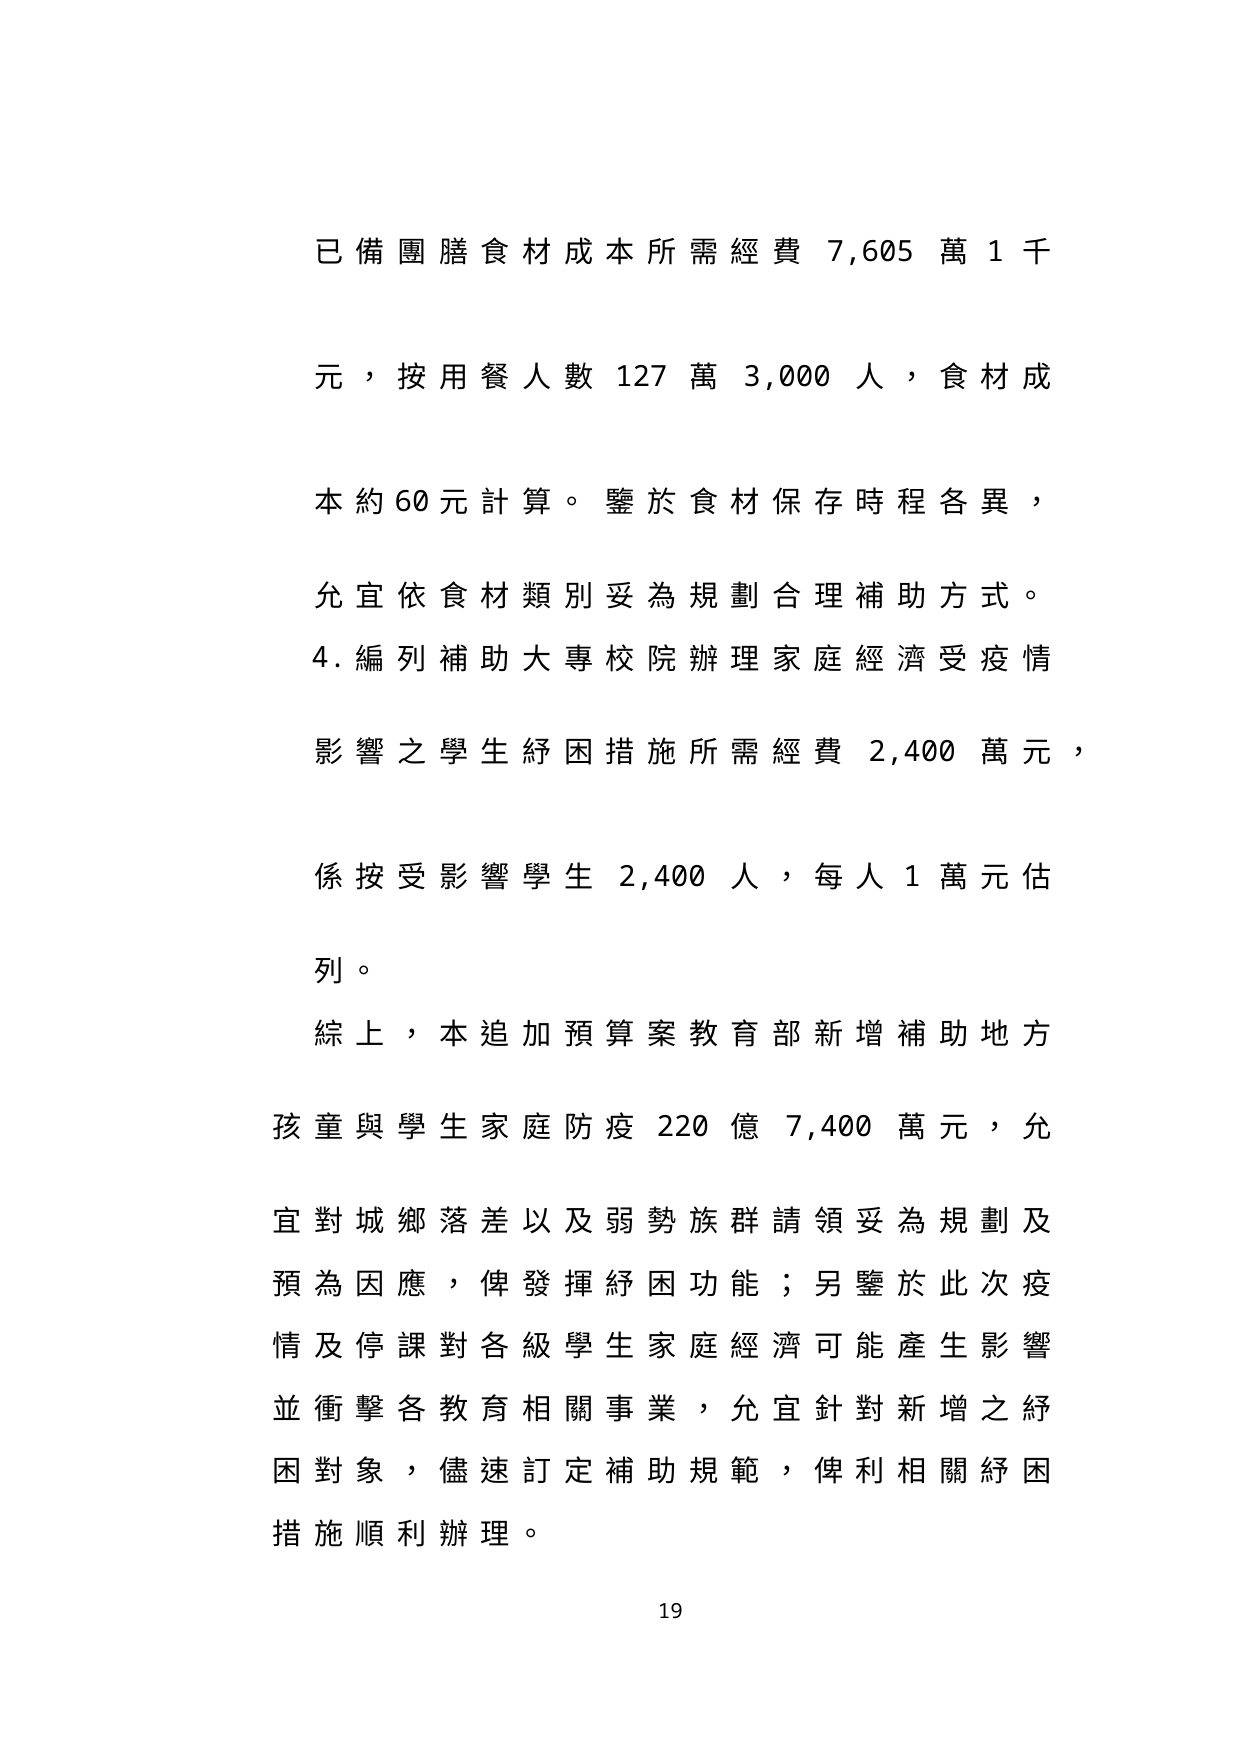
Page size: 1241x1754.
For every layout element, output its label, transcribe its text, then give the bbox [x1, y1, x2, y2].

text 已備團膳食材成本所需經費7,605萬1千元，按用餐人數127萬3,000人，食材成本約60元計算。鑒於食材保存時程各異，允宜依食材類別妥為規劃合理補助方式。 [271, 177, 1058, 615]
text 4.編列補助大專校院辦理家庭經濟受疫情影響之學生紓困措施所需經費2,400萬元，係按受影響學生2,400人，每人1萬元估列。 [271, 615, 1058, 990]
text 綜上，本追加預算案教育部新增補助地方孩童與學生家庭防疫220億7,400萬元，允宜對城鄉落差以及弱勢族群請領妥為規劃及預為因應，俾發揮紓困功能；另鑒於此次疫情及停課對各級學生家庭經濟可能產生影響並衝擊各教育相關事業，允宜針對新增之紓困對象，儘速訂定補助規範，俾利相關紓困措施順利辦理。 [242, 990, 1058, 1552]
